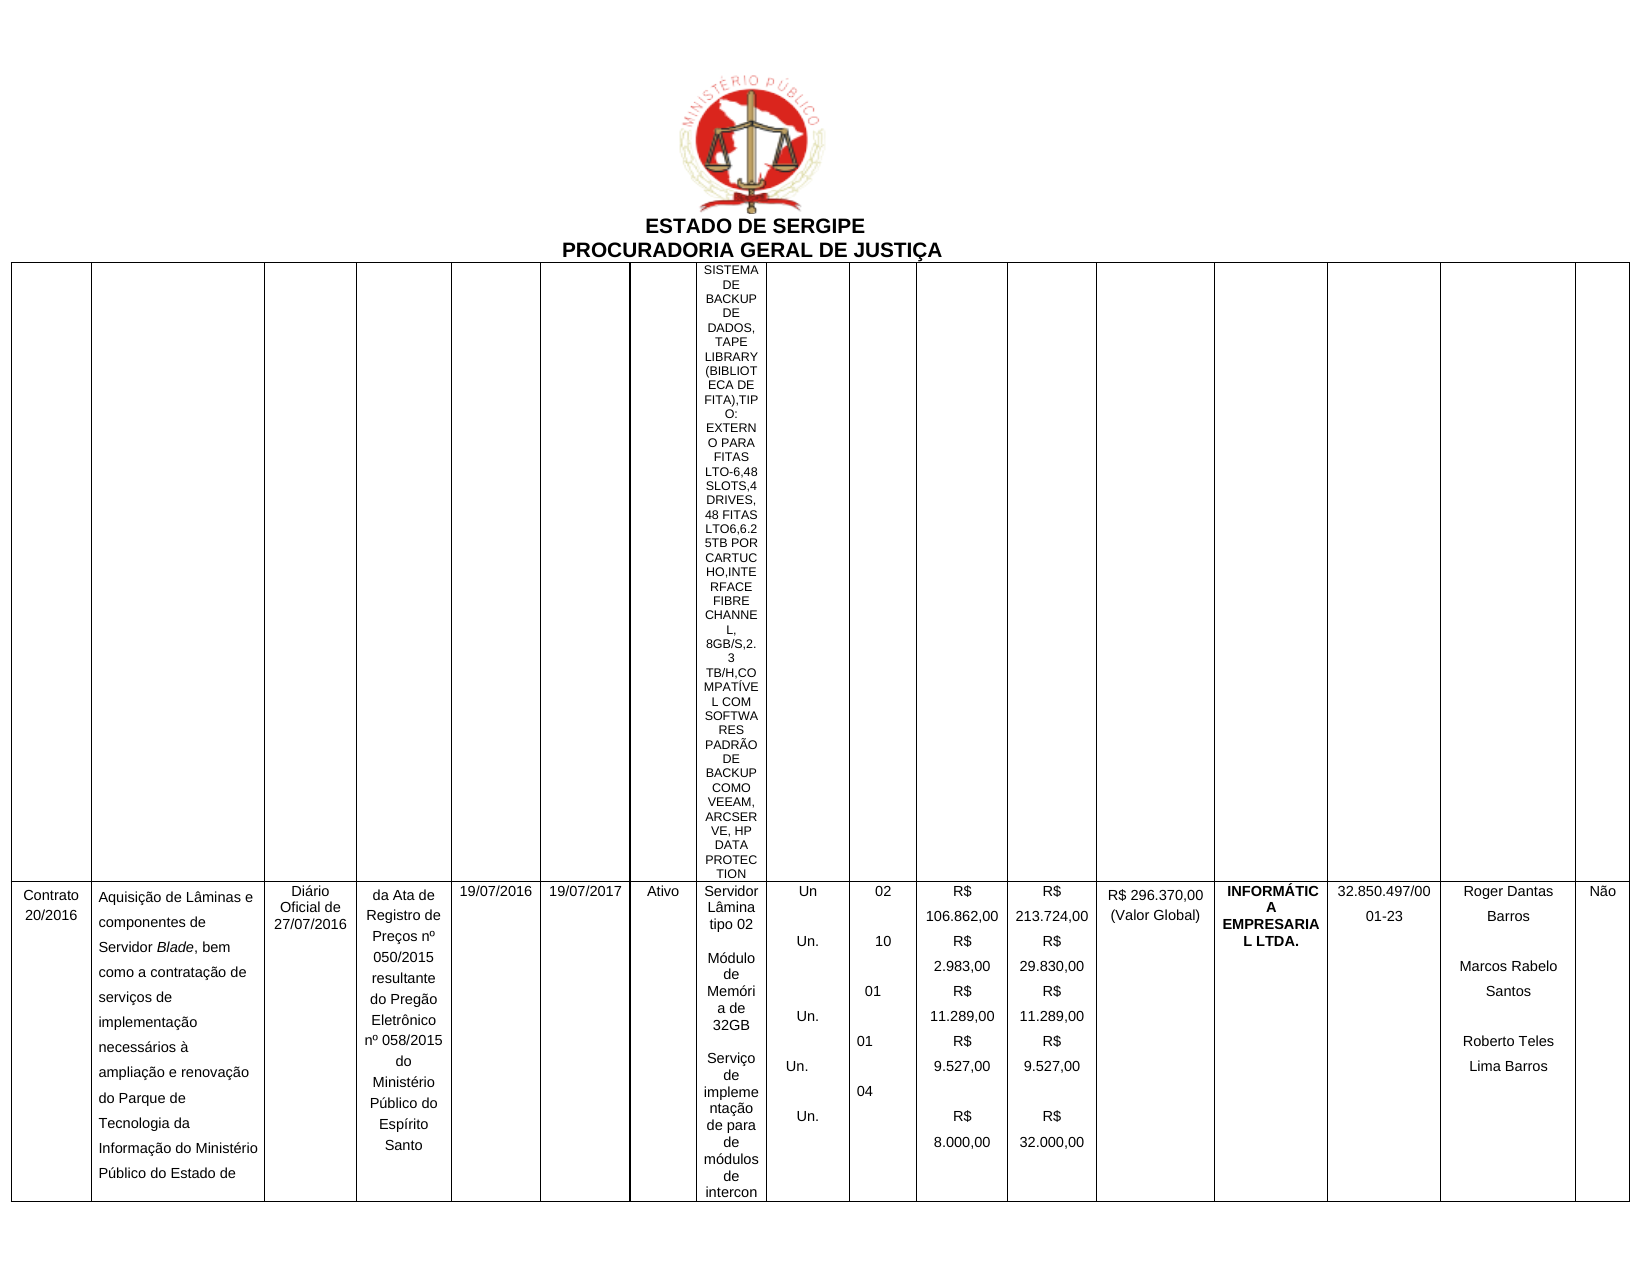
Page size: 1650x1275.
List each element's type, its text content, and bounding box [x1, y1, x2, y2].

table_cell [767, 263, 849, 881]
table_cell 02 10 01 01 04 [850, 882, 916, 1201]
table_cell Un Un. Un. Un. Un. [767, 882, 849, 1201]
table_cell [452, 263, 540, 881]
table_cell Aquisição de Lâminas e componentes de Servidor Blade, bem como a contratação de serviços de implementação necessários à ampliação e renovação do Parque de Tecnologia da Informação do Ministério Público do Estado de [92, 882, 264, 1201]
table_cell [1576, 263, 1629, 881]
table_cell [92, 263, 264, 881]
table_cell R$ 296.370,00 (Valor Global) [1097, 882, 1214, 1201]
table_cell Não [1576, 882, 1629, 1201]
table_cell [631, 263, 696, 881]
table_cell [265, 263, 356, 881]
table_cell SISTEMA DE BACKUP DE DADOS,TAPE LIBRARY (BIBLIOTECA DE FITA),TIPO: EXTERNO PARA FITAS LTO-6,48 SLOTS,4 DRIVES,48 FITAS LTO6,6.25TB POR CARTUCHO,INTERFACE FIBRE CHANNEL, 8GB/S,2.3 TB/H,COMPATÍVEL COM SOFTWARES PADRÃO DE BACKUP COMO VEEAM, ARCSERVE, HP DATA PROTECTION [697, 263, 766, 881]
table_cell [1328, 263, 1440, 881]
table_cell [1441, 263, 1575, 881]
table_cell [917, 263, 1007, 881]
table_cell [12, 263, 91, 881]
table_cell da Ata de Registro de Preços nº 050/2015 resultante do Pregão Eletrônico nº 058/2015 do Ministério Público do Espírito Santo [357, 882, 451, 1201]
table_cell 19/07/2017 [541, 882, 629, 1201]
table_cell 19/07/2016 [452, 882, 540, 1201]
table_cell [357, 263, 451, 881]
table_cell [1008, 263, 1096, 881]
table_cell Diário Oficial de 27/07/2016 [265, 882, 356, 1201]
table_cell Ativo [631, 882, 696, 1201]
table_cell R$ 106.862,00 R$ 2.983,00 R$ 11.289,00 R$ 9.527,00 R$ 8.000,00 [917, 882, 1007, 1201]
table_cell [1215, 263, 1327, 881]
table_cell R$ 213.724,00 R$ 29.830,00 R$ 11.289,00 R$ 9.527,00 R$ 32.000,00 [1008, 882, 1096, 1201]
table_cell Roger Dantas Barros Marcos Rabelo Santos Roberto Teles Lima Barros [1441, 882, 1575, 1201]
table_cell 32.850.497/0001-23 [1328, 882, 1440, 1201]
table_cell INFORMÁTICA EMPRESARIAL LTDA. [1215, 882, 1327, 1201]
table_cell Servidor Lâmina tipo 02 Módulo de Memória de 32GB Serviço de implementação de para de módulos de intercon [697, 882, 766, 1201]
table_cell [850, 263, 916, 881]
table_cell [541, 263, 629, 881]
table_cell Contrato 20/2016 [12, 882, 91, 1201]
table_cell [1097, 263, 1214, 881]
